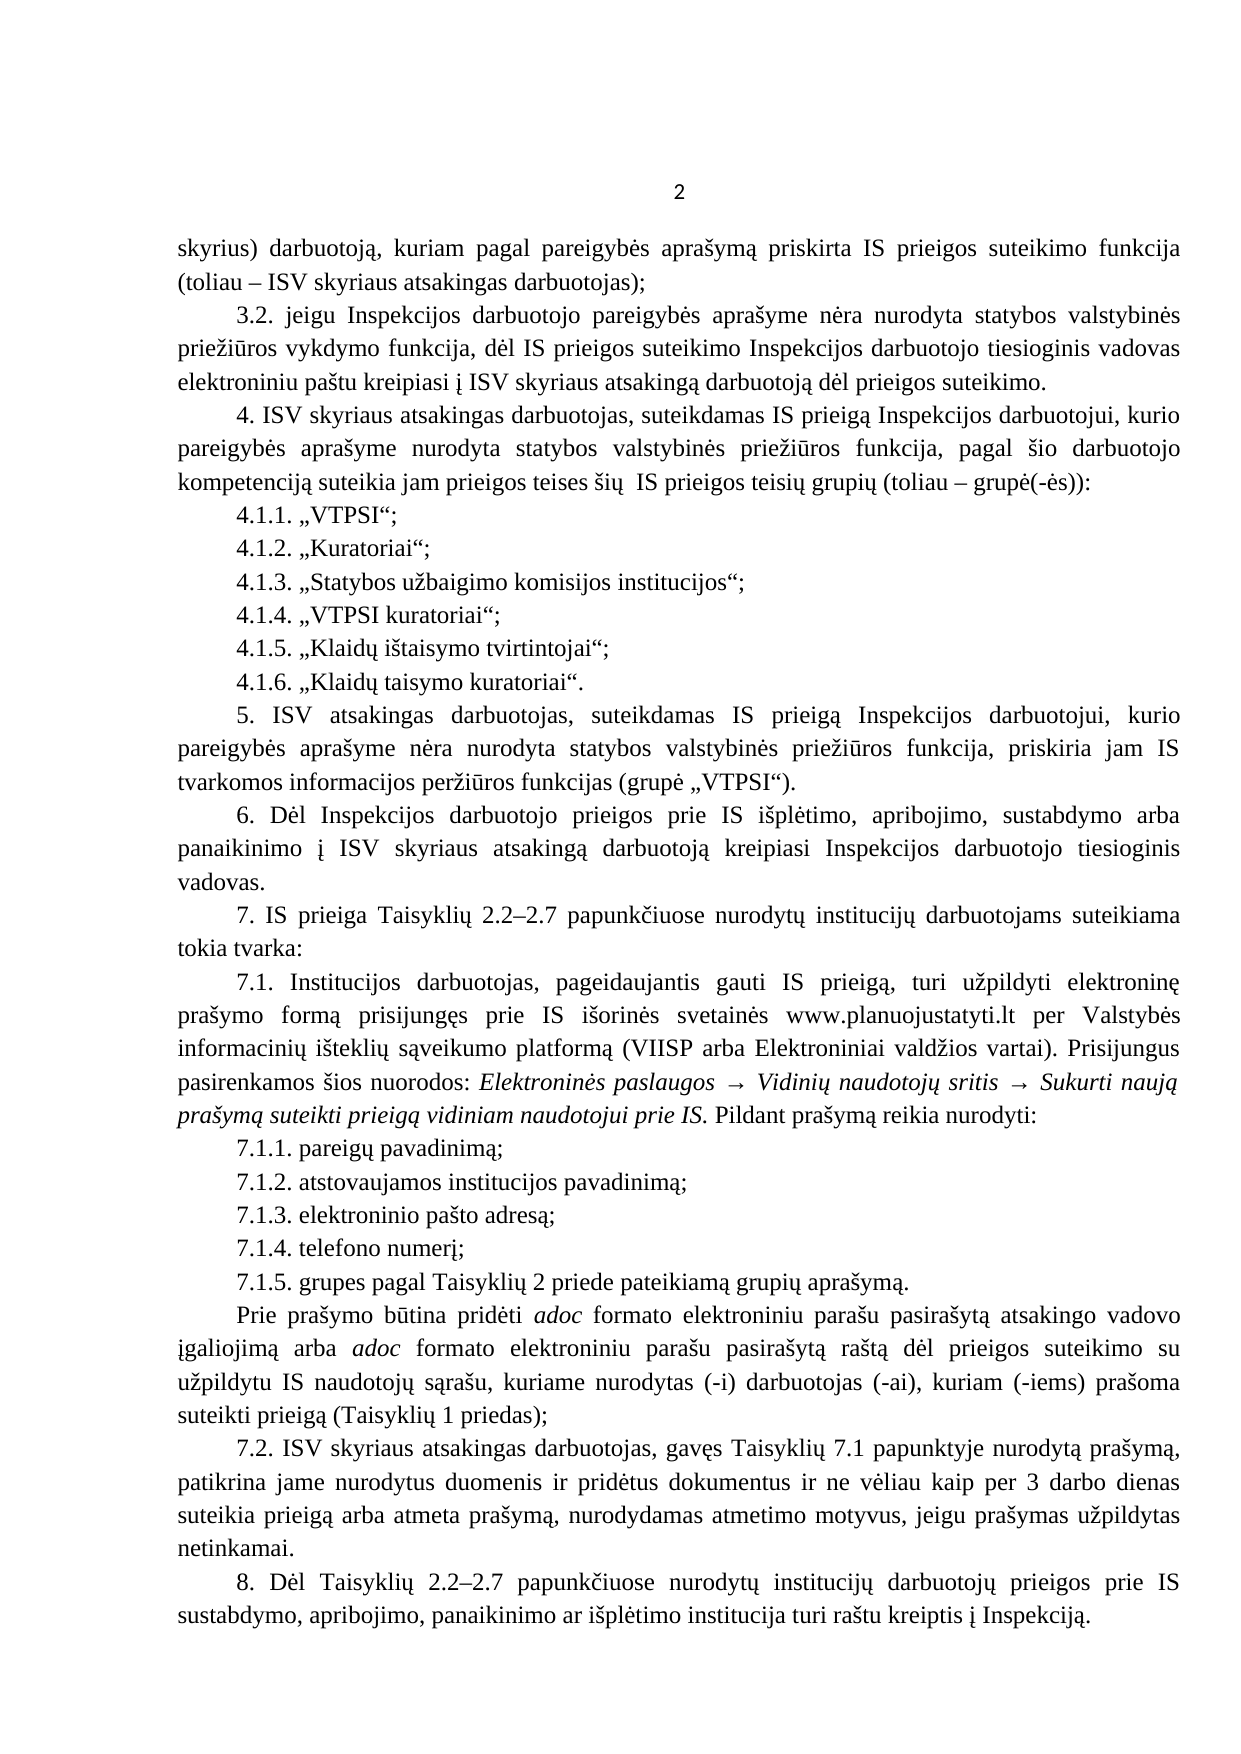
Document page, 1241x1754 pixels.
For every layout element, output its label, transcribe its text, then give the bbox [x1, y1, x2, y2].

text 7.1.1. pareigų pavadinimą; [177, 1133, 1181, 1162]
text 7.1.2. atstovaujamos institucijos pavadinimą; [177, 1167, 1181, 1195]
text 3.2. jeigu Inspekcijos darbuotojo pareigybės aprašyme nėra nurodyta statybos valstybinės priežiūros vykdymo funkcija, dėl IS prieigos suteikimo Inspekcijos darbuotojo tiesioginis vadovas elektroniniu paštu kreipiasi į ISV skyriaus atsakingą darbuotoją dėl prieigos suteikimo. [177, 300, 1181, 395]
text skyrius) darbuotoją, kuriam pagal pareigybės aprašymą priskirta IS prieigos suteikimo funkcija (toliau – ISV skyriaus atsakingas darbuotojas); [177, 233, 1181, 295]
text 4.1.1. „VTPSI“; [177, 500, 1181, 529]
text 6. Dėl Inspekcijos darbuotojo prieigos prie IS išplėtimo, apribojimo, sustabdymo arba panaikinimo į ISV skyriaus atsakingą darbuotoją kreipiasi Inspekcijos darbuotojo tiesioginis vadovas. [177, 800, 1181, 895]
text Prie prašymo būtina pridėti adoc formato elektroniniu parašu pasirašytą atsakingo vadovo įgaliojimą arba adoc formato elektroniniu parašu pasirašytą raštą dėl prieigos suteikimo su užpildytu IS naudotojų sąrašu, kuriame nurodytas (-i) darbuotojas (-ai), kuriam (-iems) prašoma suteikti prieigą (Taisyklių 1 priedas); [177, 1300, 1181, 1429]
text 4.1.4. „VTPSI kuratoriai“; [177, 600, 1181, 629]
text 7.1.5. grupes pagal Taisyklių 2 priede pateikiamą grupių aprašymą. [177, 1267, 1181, 1295]
text 4. ISV skyriaus atsakingas darbuotojas, suteikdamas IS prieigą Inspekcijos darbuotojui, kurio pareigybės aprašyme nurodyta statybos valstybinės priežiūros funkcija, pagal šio darbuotojo kompetenciją suteikia jam prieigos teises šių IS prieigos teisių grupių (toliau – grupė(-ės)): [177, 400, 1181, 495]
text 8. Dėl Taisyklių 2.2–2.7 papunkčiuose nurodytų institucijų darbuotojų prieigos prie IS sustabdymo, apribojimo, panaikinimo ar išplėtimo institucija turi raštu kreiptis į Inspekciją. [177, 1567, 1181, 1629]
text 5. ISV atsakingas darbuotojas, suteikdamas IS prieigą Inspekcijos darbuotojui, kurio pareigybės aprašyme nėra nurodyta statybos valstybinės priežiūros funkcija, priskiria jam IS tvarkomos informacijos peržiūros funkcijas (grupė „VTPSI“). [177, 700, 1181, 795]
text 7.2. ISV skyriaus atsakingas darbuotojas, gavęs Taisyklių 7.1 papunktyje nurodytą prašymą, patikrina jame nurodytus duomenis ir pridėtus dokumentus ir ne vėliau kaip per 3 darbo dienas suteikia prieigą arba atmeta prašymą, nurodydamas atmetimo motyvus, jeigu prašymas užpildytas netinkamai. [177, 1433, 1181, 1562]
text 4.1.3. „Statybos užbaigimo komisijos institucijos“; [177, 567, 1181, 595]
text 7.1. Institucijos darbuotojas, pageidaujantis gauti IS prieigą, turi užpildyti elektroninę prašymo formą prisijungęs prie IS išorinės svetainės www.planuojustatyti.lt per Valstybės informacinių išteklių sąveikumo platformą (VIISP arba Elektroniniai valdžios vartai). Prisijungus pasirenkamos šios nuorodos: Elektroninės paslaugos → Vidinių naudotojų sritis → Sukurti naują prašymą suteikti prieigą vidiniam naudotojui prie IS. Pildant prašymą reikia nurodyti: [177, 967, 1181, 1129]
text 4.1.6. „Klaidų taisymo kuratoriai“. [177, 667, 1181, 695]
text 7.1.3. elektroninio pašto adresą; [177, 1200, 1181, 1229]
text 7. IS prieiga Taisyklių 2.2–2.7 papunkčiuose nurodytų institucijų darbuotojams suteikiama tokia tvarka: [177, 900, 1181, 962]
text 7.1.4. telefono numerį; [177, 1233, 1181, 1262]
text 4.1.5. „Klaidų ištaisymo tvirtintojai“; [177, 633, 1181, 662]
text 4.1.2. „Kuratoriai“; [177, 533, 1181, 562]
